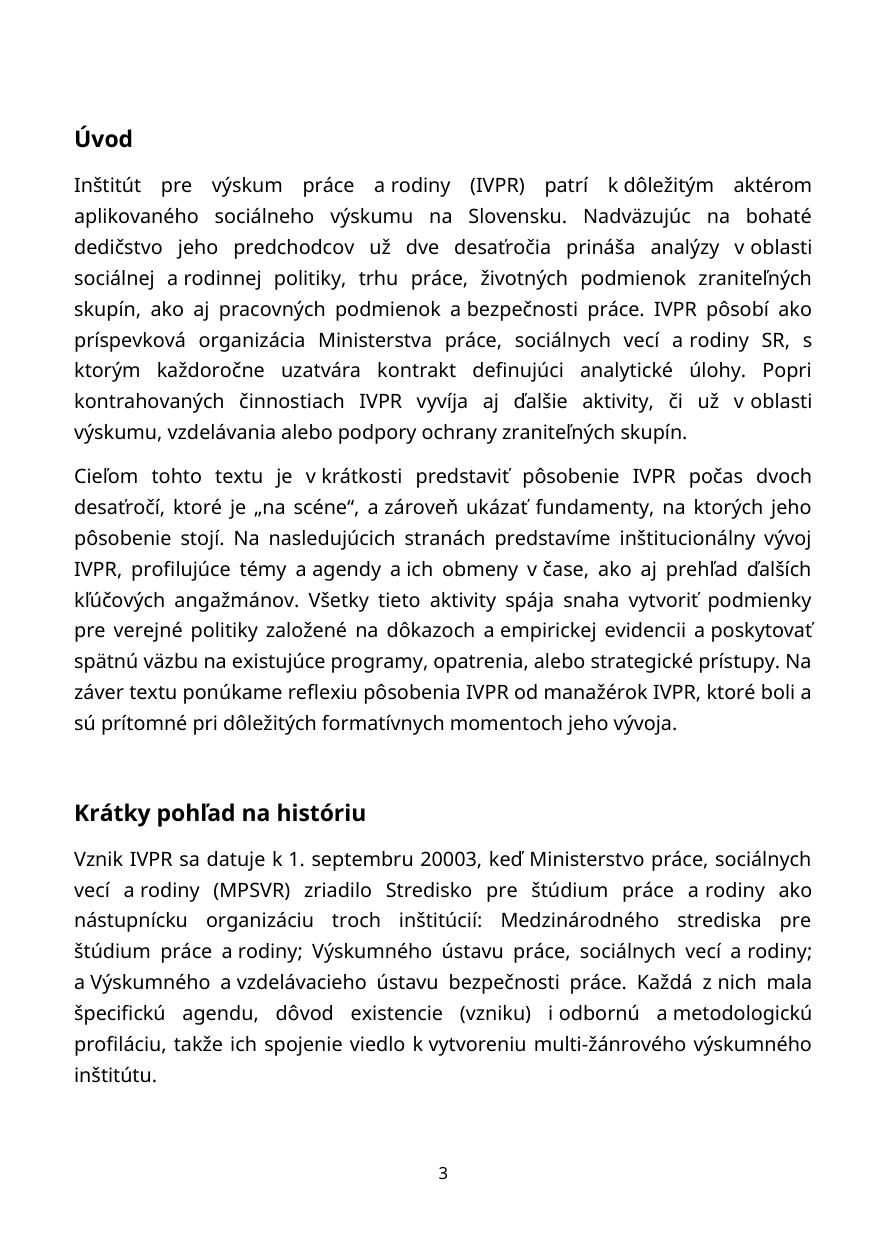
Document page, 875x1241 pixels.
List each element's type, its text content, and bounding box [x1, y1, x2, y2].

text Vznik IVPR sa datuje k 1. septembru 20003, keď Ministerstvo práce, sociálnych vecí a rodiny (MPSVR) zriadilo Stredisko pre štúdium práce a rodiny ako nástupnícku organizáciu troch inštitúcií: Medzinárodného strediska pre štúdium práce a rodiny; Výskumného ústavu práce, sociálnych vecí a rodiny; a Výskumného a vzdelávacieho ústavu bezpečnosti práce. Každá z nich mala špecifickú agendu, dôvod existencie (vzniku) i odbornú a metodologickú profiláciu, takže ich spojenie viedlo k vytvoreniu multi-žánrového výskumného inštitútu. [74, 845, 812, 1088]
subtitle Krátky pohľad na históriu [74, 796, 812, 828]
subtitle Úvod [74, 123, 812, 154]
text Inštitút pre výskum práce a rodiny (IVPR) patrí k dôležitým aktérom aplikovaného sociálneho výskumu na Slovensku. Nadväzujúc na bohaté dedičstvo jeho predchodcov už dve desaťročia prináša analýzy v oblasti sociálnej a rodinnej politiky, trhu práce, životných podmienok zraniteľných skupín, ako aj pracovných podmienok a bezpečnosti práce. IVPR pôsobí ako príspevková organizácia Ministerstva práce, sociálnych vecí a rodiny SR, s ktorým každoročne uzatvára kontrakt definujúci analytické úlohy. Popri kontrahovaných činnostiach IVPR vyvíja aj ďalšie aktivity, či už v oblasti výskumu, vzdelávania alebo podpory ochrany zraniteľných skupín. [74, 171, 812, 446]
text Cieľom tohto textu je v krátkosti predstaviť pôsobenie IVPR počas dvoch desaťročí, ktoré je „na scéne“, a zároveň ukázať fundamenty, na ktorých jeho pôsobenie stojí. Na nasledujúcich stranách predstavíme inštitucionálny vývoj IVPR, profilujúce témy a agendy a ich obmeny v čase, ako aj prehľad ďalších kľúčových angažmánov. Všetky tieto aktivity spája snaha vytvoriť podmienky pre verejné politiky založené na dôkazoch a empirickej evidencii a poskytovať spätnú väzbu na existujúce programy, opatrenia, alebo strategické prístupy. Na záver textu ponúkame reflexiu pôsobenia IVPR od manažérok IVPR, ktoré boli a sú prítomné pri dôležitých formatívnych momentoch jeho vývoja. [74, 462, 812, 737]
